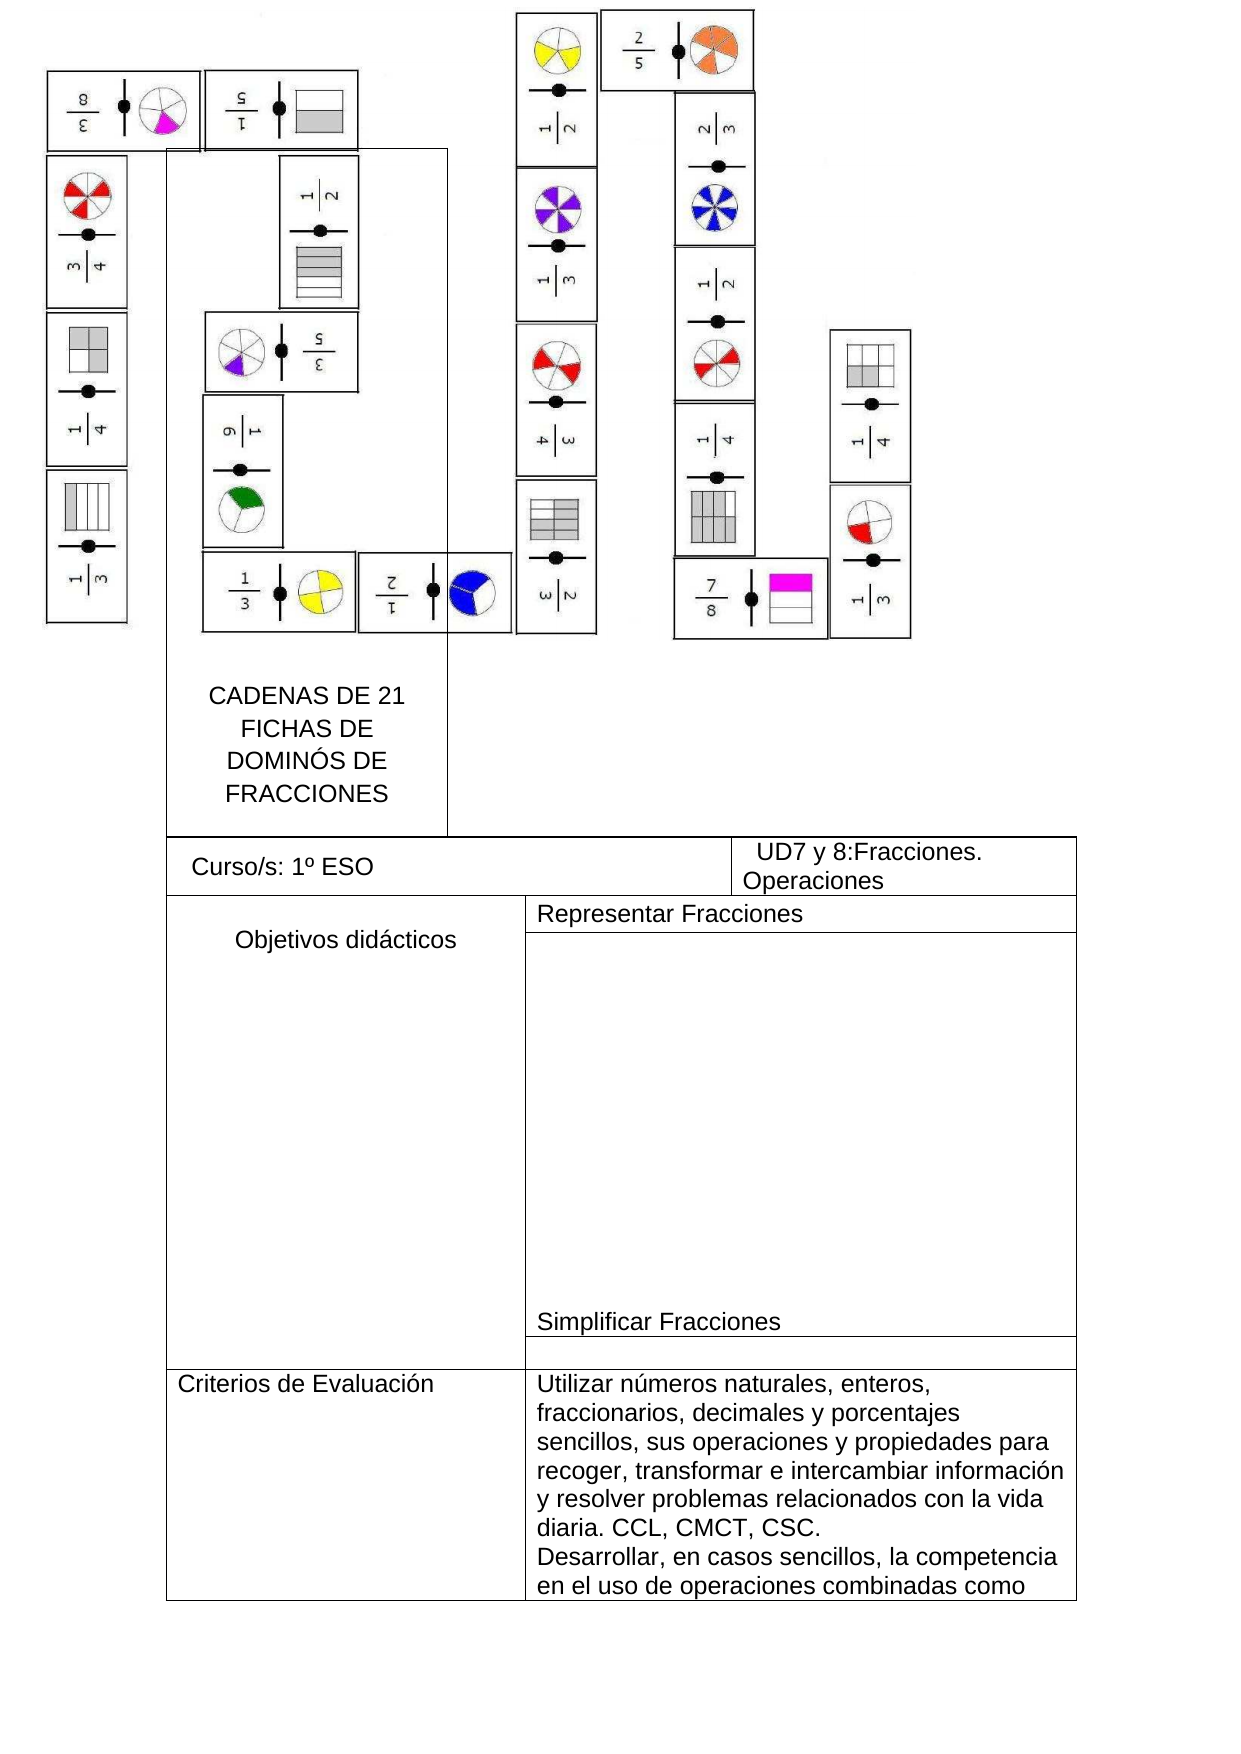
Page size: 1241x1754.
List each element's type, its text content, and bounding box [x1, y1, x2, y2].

table_cell UD7 y 8:Fracciones. Operaciones [732, 838, 1076, 895]
picture [167, 149, 447, 641]
picture [0, 0, 1021, 641]
table_cell Simplificar Fracciones [526, 933, 1076, 1336]
table_cell Criterios de Evaluación [167, 1370, 525, 1599]
table_cell Utilizar números naturales, enteros, fraccionarios, decimales y porcentajes sencillos, sus operaciones y propiedades para recoger, transformar e intercambiar información y resolver problemas relacionados con la vida diaria. CCL, CMCT, CSC. Desarrollar, en casos sencillos, la competencia en el uso de operaciones combinadas como [526, 1370, 1076, 1599]
table_header CADENAS DE 21 FICHAS DE DOMINÓS DE FRACCIONES [167, 641, 447, 836]
table_cell Representar Fracciones [526, 896, 1076, 932]
table_cell [526, 1337, 1076, 1368]
table_cell Curso/s: 1º ESO [167, 838, 731, 895]
table_cell Objetivos didácticos [167, 896, 525, 1368]
